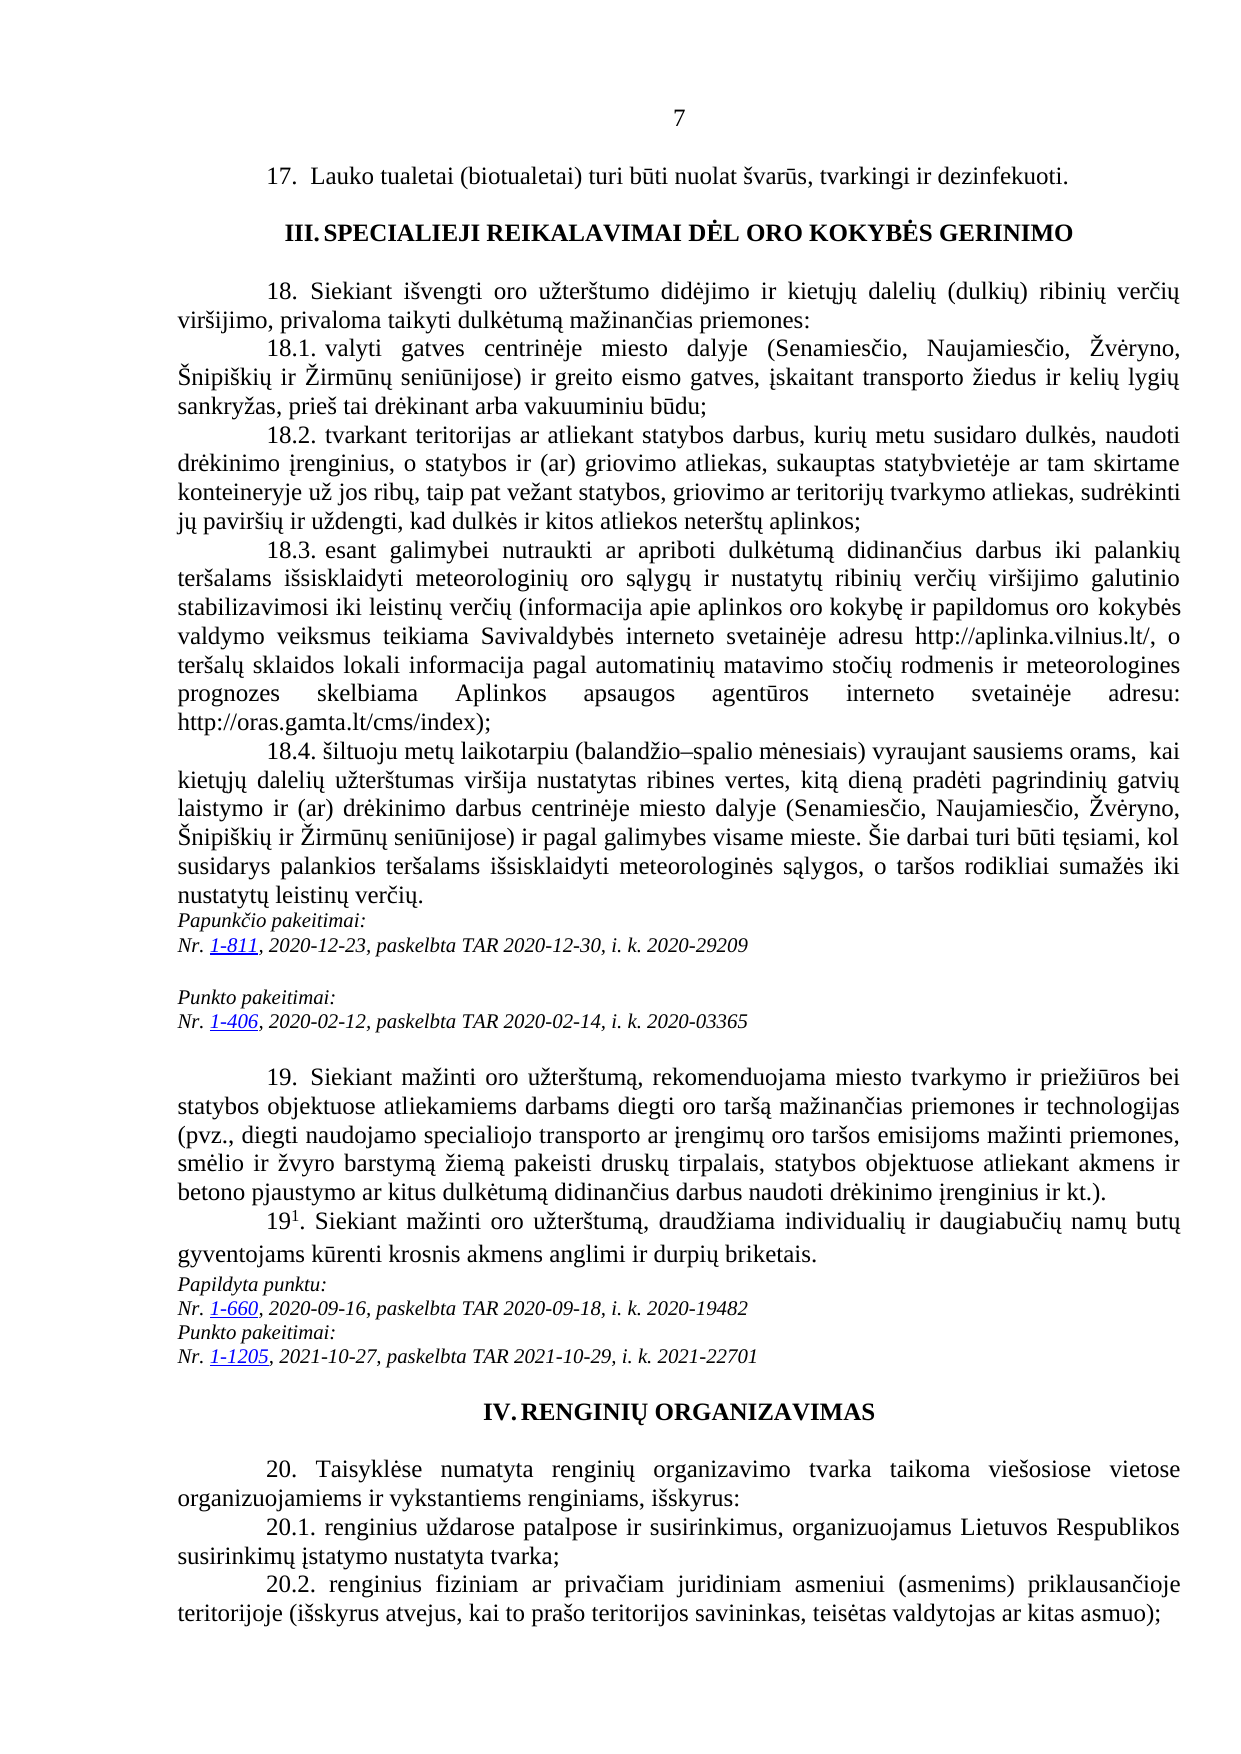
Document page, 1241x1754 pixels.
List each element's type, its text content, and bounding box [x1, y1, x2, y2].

text Nr. 1-1205, 2021-10-27, paskelbta TAR 2021-10-29, i. k. 2021-22701 [177, 1344, 1181, 1368]
text 191. Siekiant mažinti oro užterštumą, draudžiama individualių ir daugiabučių namų butų gyventojams kūrenti krosnis akmens anglimi ir durpių briketais. [177, 1206, 1181, 1268]
text Punkto pakeitimai: [177, 985, 1181, 1009]
text 18.4. šiltuoju metų laikotarpiu (balandžio–spalio mėnesiais) vyraujant sausiems orams, kai kietųjų dalelių užterštumas viršija nustatytas ribines vertes, kitą dieną pradėti pagrindinių gatvių laistymo ir (ar) drėkinimo darbus centrinėje miesto dalyje (Senamiesčio, Naujamiesčio, Žvėryno, Šnipiškių ir Žirmūnų seniūnijose) ir pagal galimybes visame mieste. Šie darbai turi būti tęsiami, kol susidarys palankios teršalams išsisklaidyti meteorologinės sąlygos, o taršos rodikliai sumažės iki nustatytų leistinų verčių. [177, 736, 1181, 908]
text Nr. 1-660, 2020-09-16, paskelbta TAR 2020-09-18, i. k. 2020-19482 [177, 1296, 1181, 1320]
text Papildyta punktu: [177, 1272, 1181, 1296]
text 20. Taisyklėse numatyta renginių organizavimo tvarka taikoma viešosiose vietose organizuojamiems ir vykstantiems renginiams, išskyrus: [177, 1454, 1181, 1512]
subtitle III. SPECIALIEJI REIKALAVIMAI DĖL ORO KOKYBĖS GERINIMO [177, 218, 1181, 247]
text 18. Siekiant išvengti oro užterštumo didėjimo ir kietųjų dalelių (dulkių) ribinių verčių viršijimo, privaloma taikyti dulkėtumą mažinančias priemones: [177, 276, 1181, 333]
text 20.2. renginius fiziniam ar privačiam juridiniam asmeniui (asmenims) priklausančioje teritorijoje (išskyrus atvejus, kai to prašo teritorijos savininkas, teisėtas valdytojas ar kitas asmuo); [177, 1569, 1181, 1627]
text Papunkčio pakeitimai: [177, 908, 1181, 932]
text 18.3. esant galimybei nutraukti ar apriboti dulkėtumą didinančius darbus iki palankių teršalams išsisklaidyti meteorologinių oro sąlygų ir nustatytų ribinių verčių viršijimo galutinio stabilizavimosi iki leistinų verčių (informacija apie aplinkos oro kokybę ir papildomus oro kokybės valdymo veiksmus teikiama Savivaldybės interneto svetainėje adresu http://aplinka.vilnius.lt/, o teršalų sklaidos lokali informacija pagal automatinių matavimo stočių rodmenis ir meteorologines prognozes skelbiama Aplinkos apsaugos agentūros interneto svetainėje adresu: http://oras.gamta.lt/cms/index); [177, 535, 1181, 736]
subtitle IV. RENGINIŲ ORGANIZAVIMAS [177, 1397, 1181, 1426]
text Nr. 1-406, 2020-02-12, paskelbta TAR 2020-02-14, i. k. 2020-03365 [177, 1009, 1181, 1033]
text 17. Lauko tualetai (biotualetai) turi būti nuolat švarūs, tvarkingi ir dezinfekuoti. [177, 161, 1181, 190]
text 18.1. valyti gatves centrinėje miesto dalyje (Senamiesčio, Naujamiesčio, Žvėryno, Šnipiškių ir Žirmūnų seniūnijose) ir greito eismo gatves, įskaitant transporto žiedus ir kelių lygių sankryžas, prieš tai drėkinant arba vakuuminiu būdu; [177, 333, 1181, 420]
text 19. Siekiant mažinti oro užterštumą, rekomenduojama miesto tvarkymo ir priežiūros bei statybos objektuose atliekamiems darbams diegti oro taršą mažinančias priemones ir technologijas (pvz., diegti naudojamo specialiojo transporto ar įrengimų oro taršos emisijoms mažinti priemones, smėlio ir žvyro barstymą žiemą pakeisti druskų tirpalais, statybos objektuose atliekant akmens ir betono pjaustymo ar kitus dulkėtumą didinančius darbus naudoti drėkinimo įrenginius ir kt.). [177, 1062, 1181, 1206]
text 20.1. renginius uždarose patalpose ir susirinkimus, organizuojamus Lietuvos Respublikos susirinkimų įstatymo nustatyta tvarka; [177, 1512, 1181, 1569]
text Punkto pakeitimai: [177, 1320, 1181, 1344]
text Nr. 1-811, 2020-12-23, paskelbta TAR 2020-12-30, i. k. 2020-29209 [177, 932, 1181, 957]
text 18.2. tvarkant teritorijas ar atliekant statybos darbus, kurių metu susidaro dulkės, naudoti drėkinimo įrenginius, o statybos ir (ar) griovimo atliekas, sukauptas statybvietėje ar tam skirtame konteineryje už jos ribų, taip pat vežant statybos, griovimo ar teritorijų tvarkymo atliekas, sudrėkinti jų paviršių ir uždengti, kad dulkės ir kitos atliekos neterštų aplinkos; [177, 420, 1181, 535]
